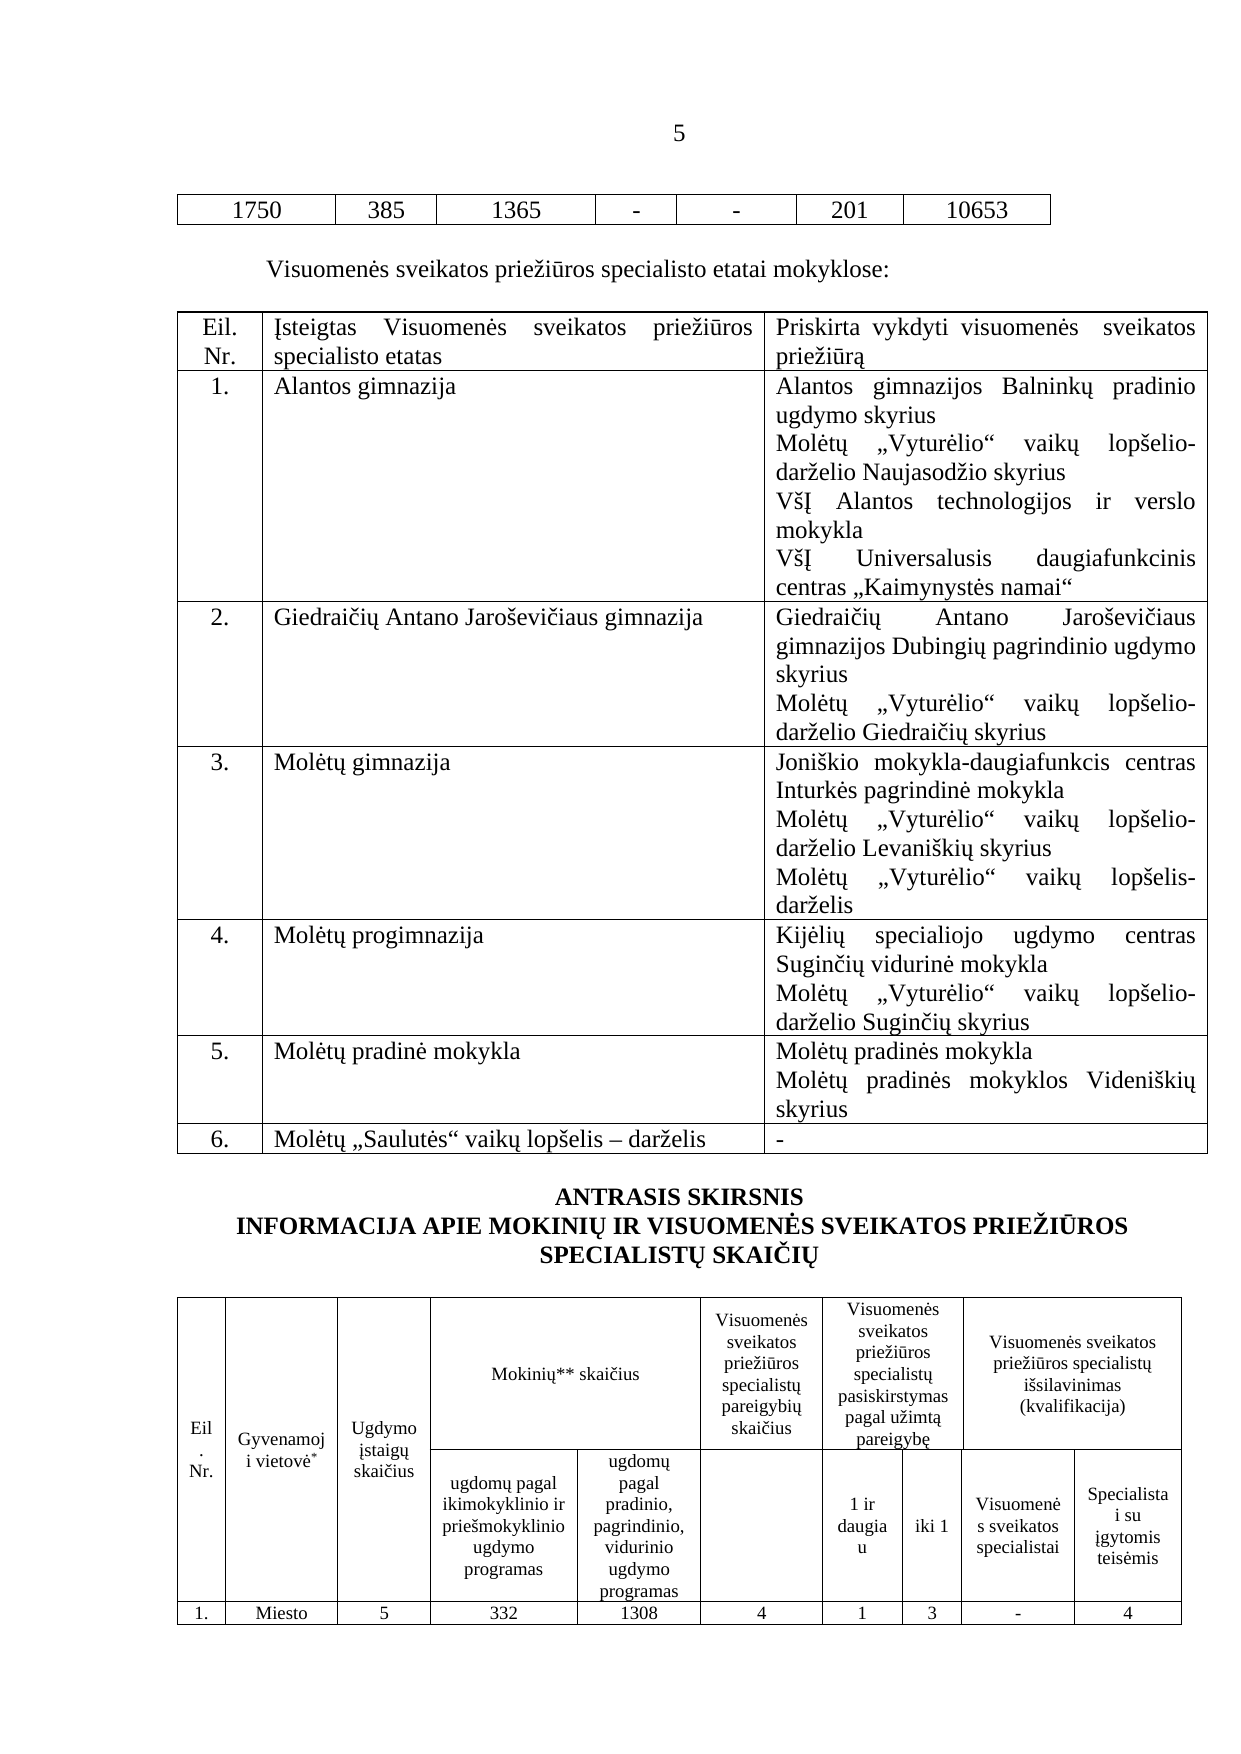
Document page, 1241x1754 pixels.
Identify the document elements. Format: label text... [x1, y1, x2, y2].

table_cell 1365 [437, 195, 595, 224]
table_cell Giedraičių Antano Jaroševičiaus gimnazija [263, 602, 764, 746]
table_cell - [677, 195, 796, 224]
table_header Ugdymo įstaigų skaičius [338, 1298, 430, 1601]
table_cell Giedraičių Antano Jaroševičiaus gimnazijos Dubingių pagrindinio ugdymo skyrius Molėtų „Vyturėlio“ vaikų lopšelio-darželio Giedraičių skyrius [765, 602, 1207, 746]
table_cell 1308 [578, 1602, 700, 1624]
table_cell ugdomų pagal pradinio, pagrindinio, vidurinio ugdymo programas [578, 1450, 700, 1601]
table_cell 3. [178, 747, 262, 919]
table_header Priskirta vykdyti visuomenės sveikatos priežiūrą [765, 313, 1207, 370]
table_cell 5. [178, 1036, 262, 1123]
table_cell Molėtų progimnazija [263, 920, 764, 1035]
table_header Eil. Nr. [178, 313, 262, 370]
table_header Visuomenės sveikatos priežiūros specialistų pasiskirstymas pagal užimtą pareigybę [823, 1298, 963, 1449]
table_cell 332 [431, 1602, 577, 1624]
table_cell ugdomų pagal ikimokyklinio ir priešmokyklinio ugdymo programas [431, 1450, 577, 1601]
table_cell [701, 1450, 822, 1601]
table_cell - [765, 1124, 1207, 1152]
table_cell Specialistai su įgytomis teisėmis [1075, 1450, 1181, 1601]
text INFORMACIJA APIE MOKINIŲ IR VISUOMENĖS SVEIKATOS PRIEŽIŪROS SPECIALISTŲ SKAIČIŲ [177, 1211, 1181, 1268]
table_cell - [596, 195, 676, 224]
table_cell 4 [1075, 1602, 1181, 1624]
table_cell Molėtų pradinės mokykla Molėtų pradinės mokyklos Videniškių skyrius [765, 1036, 1207, 1123]
table_cell 1750 [178, 195, 335, 224]
table_cell 1. [178, 1602, 225, 1624]
table_cell 2. [178, 602, 262, 746]
table_cell Alantos gimnazija [263, 371, 764, 601]
text ANTRASIS SKIRSNIS [177, 1182, 1181, 1211]
table_header Visuomenės sveikatos priežiūros specialistų išsilavinimas (kvalifikacija) [964, 1298, 1181, 1449]
table_cell Joniškio mokykla-daugiafunkcis centras Inturkės pagrindinė mokykla Molėtų „Vyturėlio“ vaikų lopšelio-darželio Levaniškių skyrius Molėtų „Vyturėlio“ vaikų lopšelis-darželis [765, 747, 1207, 919]
table_cell 1 [823, 1602, 902, 1624]
table_cell Molėtų gimnazija [263, 747, 764, 919]
table_cell Miesto [226, 1602, 337, 1624]
table_cell 10653 [904, 195, 1050, 224]
table_cell Visuomenės sveikatos specialistai [962, 1450, 1074, 1601]
table_cell 3 [903, 1602, 961, 1624]
table_cell 6. [178, 1124, 262, 1152]
text Visuomenės sveikatos priežiūros specialisto etatai mokyklose: [177, 254, 1181, 283]
table_header Visuomenės sveikatos priežiūros specialistų pareigybių skaičius [701, 1298, 822, 1449]
table_header Eil. Nr. [178, 1298, 225, 1601]
table_header Gyvenamoji vietovė* [226, 1298, 337, 1601]
table_cell Alantos gimnazijos Balninkų pradinio ugdymo skyrius Molėtų „Vyturėlio“ vaikų lopšelio-darželio Naujasodžio skyrius VšĮ Alantos technologijos ir verslo mokykla VšĮ Universalusis daugiafunkcinis centras „Kaimynystės namai“ [765, 371, 1207, 601]
table_cell 201 [797, 195, 903, 224]
table_cell 4. [178, 920, 262, 1035]
table_cell 1 ir daugiau [823, 1450, 902, 1601]
table_cell 1. [178, 371, 262, 601]
table_header Mokinių** skaičius [431, 1298, 700, 1449]
table_header Įsteigtas Visuomenės sveikatos priežiūros specialisto etatas [263, 313, 764, 370]
table_cell Molėtų pradinė mokykla [263, 1036, 764, 1123]
table_cell iki 1 [903, 1450, 961, 1601]
table_cell 5 [338, 1602, 430, 1624]
table_cell Kijėlių specialiojo ugdymo centras Suginčių vidurinė mokykla Molėtų „Vyturėlio“ vaikų lopšelio-darželio Suginčių skyrius [765, 920, 1207, 1035]
table_cell 385 [336, 195, 436, 224]
table_cell 4 [701, 1602, 822, 1624]
table_cell Molėtų „Saulutės“ vaikų lopšelis – darželis [263, 1124, 764, 1152]
table_cell - [962, 1602, 1074, 1624]
